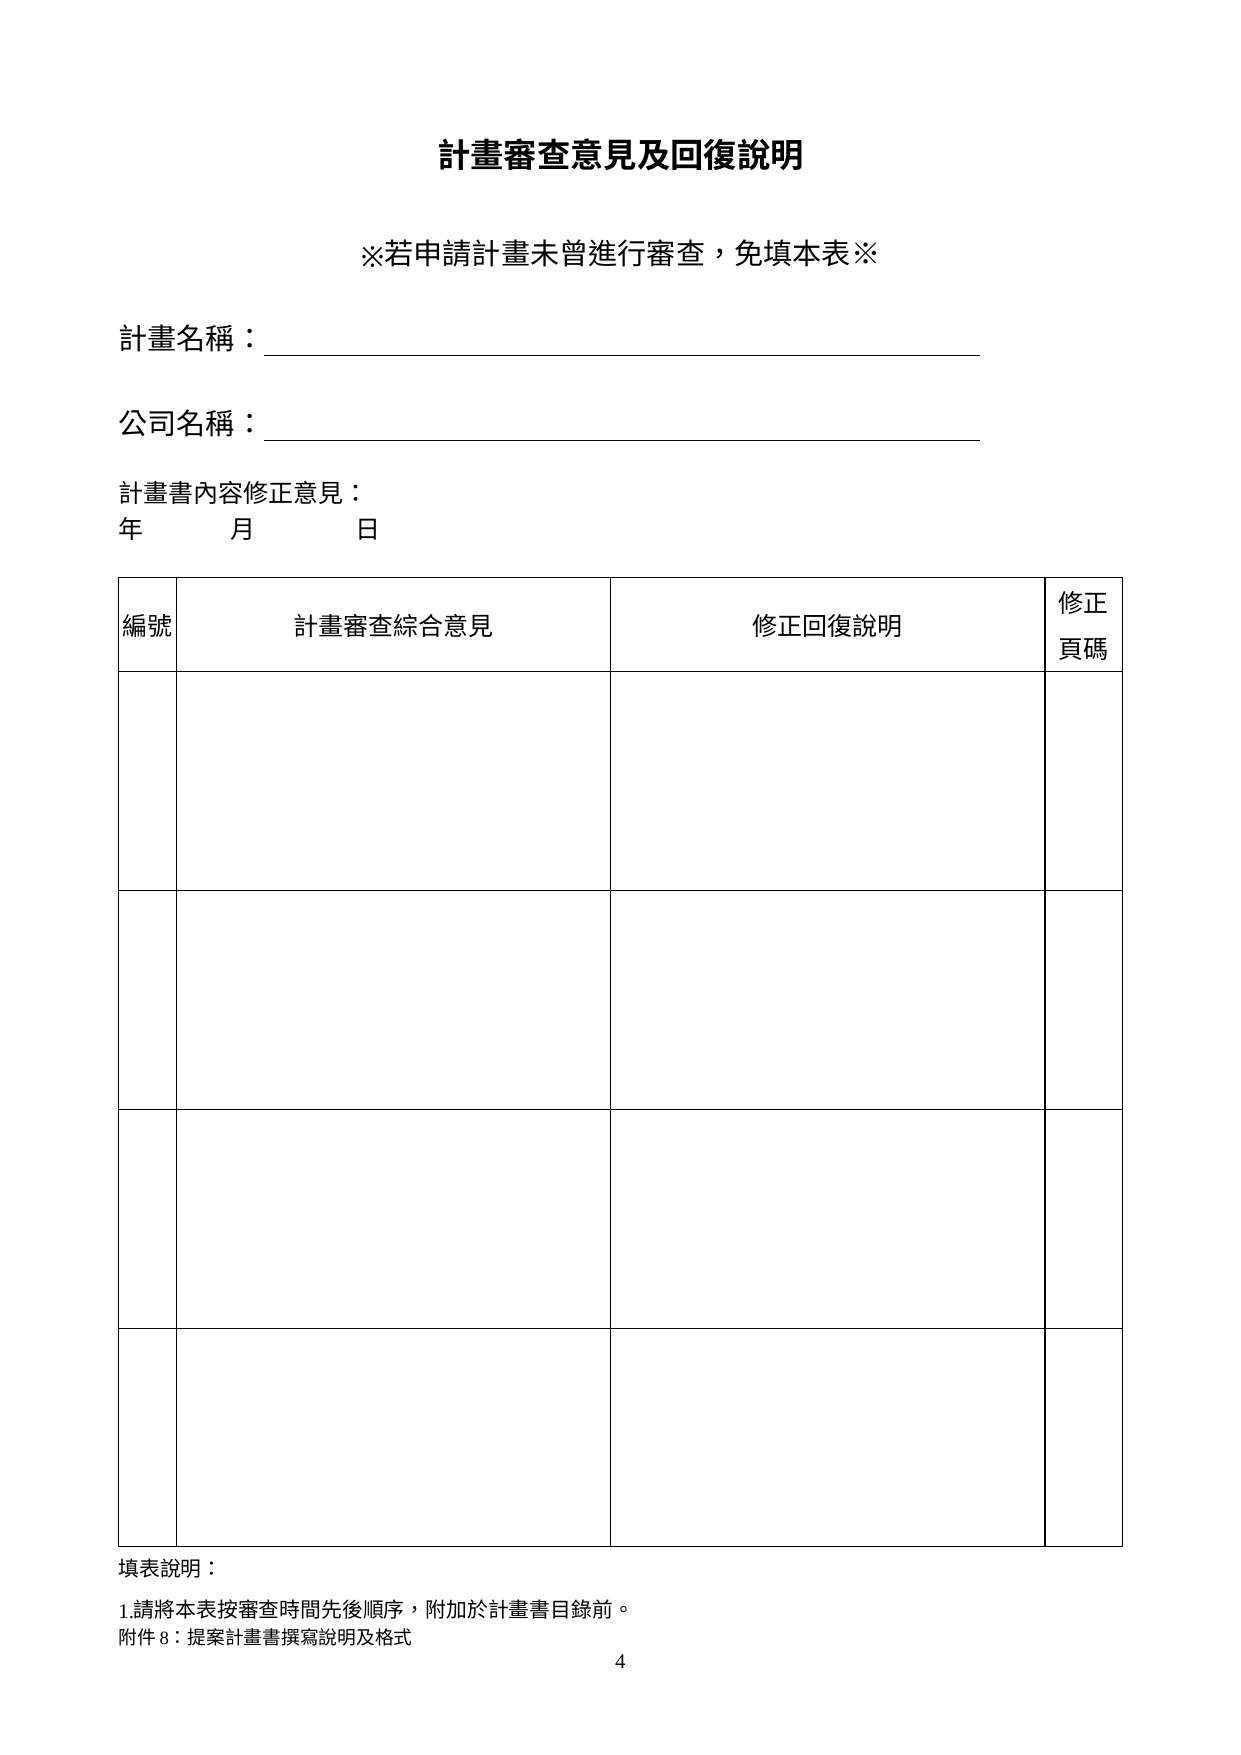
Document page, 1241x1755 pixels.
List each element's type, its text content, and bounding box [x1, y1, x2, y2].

table_cell [1046, 1329, 1122, 1546]
text 計畫審查意見及回復說明 [118, 128, 1122, 177]
table_cell [119, 891, 176, 1109]
table_cell [177, 1110, 610, 1327]
table_cell [611, 672, 1044, 890]
table_cell [1046, 1110, 1122, 1327]
table_cell [119, 1329, 176, 1546]
text 計畫名稱： [118, 316, 1122, 358]
text 計畫書內容修正意見： 年 月 日 [118, 473, 1122, 546]
table_cell [611, 1110, 1044, 1327]
table_header 編號 [119, 578, 176, 671]
table_cell [119, 672, 176, 890]
table_cell [1046, 672, 1122, 890]
table_header 修正回復說明 [611, 578, 1044, 671]
table_header 修正 頁碼 [1046, 578, 1122, 671]
table_cell [177, 1329, 610, 1546]
text 1.請將本表按審查時間先後順序，附加於計畫書目錄前。 [118, 1593, 1163, 1623]
table_cell [611, 1329, 1044, 1546]
text ※若申請計畫未曾進行審查，免填本表※ [118, 231, 1122, 273]
text 填表說明： [118, 1552, 1122, 1583]
text 公司名稱： [118, 401, 1122, 443]
table_cell [177, 891, 610, 1109]
table_cell [1046, 891, 1122, 1109]
table_header 計畫審查綜合意見 [177, 578, 610, 671]
table_cell [119, 1110, 176, 1327]
table_cell [177, 672, 610, 890]
table_cell [611, 891, 1044, 1109]
